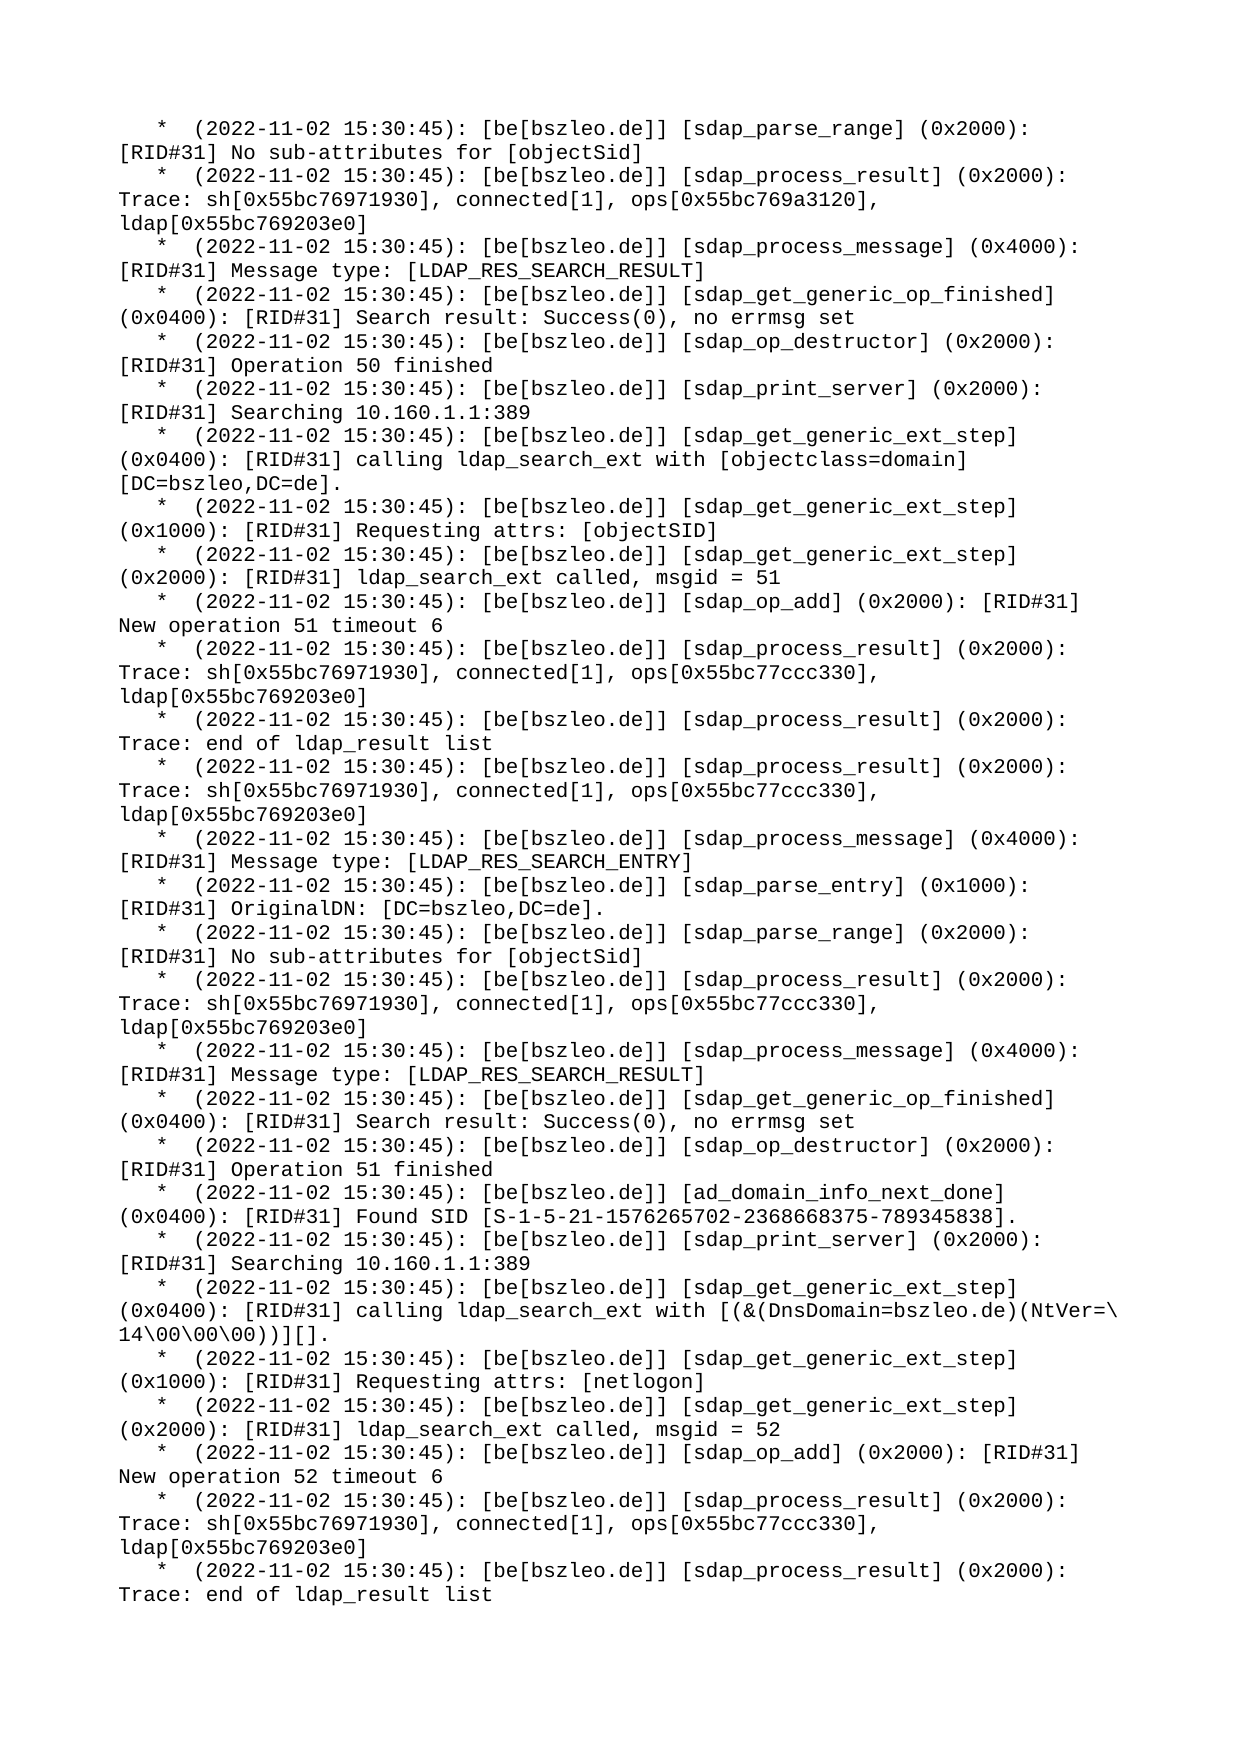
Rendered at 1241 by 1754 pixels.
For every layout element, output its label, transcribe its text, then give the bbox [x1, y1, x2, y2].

text * (2022-11-02 15:30:45): [be[bszleo.de]] [sdap_process_result] (0x2000): Trace: end of ldap_result list [118, 709, 1122, 757]
text * (2022-11-02 15:30:45): [be[bszleo.de]] [sdap_get_generic_ext_step] (0x0400): [RID#31] calling ldap_search_ext with [(&(DnsDomain=bszleo.de)(NtVer=\14\00\00\00))][]. [118, 1277, 1122, 1348]
text * (2022-11-02 15:30:45): [be[bszleo.de]] [sdap_process_result] (0x2000): Trace: sh[0x55bc76971930], connected[1], ops[0x55bc77ccc330], ldap[0x55bc769203e0] [118, 638, 1122, 709]
text * (2022-11-02 15:30:45): [be[bszleo.de]] [sdap_get_generic_ext_step] (0x0400): [RID#31] calling ldap_search_ext with [objectclass=domain][DC=bszleo,DC=de]. [118, 426, 1122, 496]
text * (2022-11-02 15:30:45): [be[bszleo.de]] [sdap_process_message] (0x4000): [RID#31] Message type: [LDAP_RES_SEARCH_ENTRY] [118, 827, 1122, 875]
text * (2022-11-02 15:30:45): [be[bszleo.de]] [sdap_parse_range] (0x2000): [RID#31] No sub-attributes for [objectSid] [118, 118, 1122, 165]
text * (2022-11-02 15:30:45): [be[bszleo.de]] [sdap_get_generic_op_finished] (0x0400): [RID#31] Search result: Success(0), no errmsg set [118, 1088, 1122, 1135]
text * (2022-11-02 15:30:45): [be[bszleo.de]] [sdap_process_result] (0x2000): Trace: sh[0x55bc76971930], connected[1], ops[0x55bc769a3120], ldap[0x55bc769203e0] [118, 165, 1122, 236]
text * (2022-11-02 15:30:45): [be[bszleo.de]] [sdap_op_destructor] (0x2000): [RID#31] Operation 50 finished [118, 331, 1122, 378]
text * (2022-11-02 15:30:45): [be[bszleo.de]] [sdap_process_result] (0x2000): Trace: end of ldap_result list [118, 1561, 1122, 1608]
text * (2022-11-02 15:30:45): [be[bszleo.de]] [sdap_process_result] (0x2000): Trace: sh[0x55bc76971930], connected[1], ops[0x55bc77ccc330], ldap[0x55bc769203e0] [118, 757, 1122, 827]
text * (2022-11-02 15:30:45): [be[bszleo.de]] [sdap_parse_entry] (0x1000): [RID#31] OriginalDN: [DC=bszleo,DC=de]. [118, 875, 1122, 922]
text * (2022-11-02 15:30:45): [be[bszleo.de]] [sdap_get_generic_ext_step] (0x2000): [RID#31] ldap_search_ext called, msgid = 51 [118, 544, 1122, 591]
text * (2022-11-02 15:30:45): [be[bszleo.de]] [sdap_process_message] (0x4000): [RID#31] Message type: [LDAP_RES_SEARCH_RESULT] [118, 1040, 1122, 1088]
text * (2022-11-02 15:30:45): [be[bszleo.de]] [sdap_parse_range] (0x2000): [RID#31] No sub-attributes for [objectSid] [118, 922, 1122, 969]
text * (2022-11-02 15:30:45): [be[bszleo.de]] [sdap_print_server] (0x2000): [RID#31] Searching 10.160.1.1:389 [118, 1229, 1122, 1277]
text * (2022-11-02 15:30:45): [be[bszleo.de]] [sdap_op_add] (0x2000): [RID#31] New operation 52 timeout 6 [118, 1442, 1122, 1489]
text * (2022-11-02 15:30:45): [be[bszleo.de]] [sdap_get_generic_op_finished] (0x0400): [RID#31] Search result: Success(0), no errmsg set [118, 284, 1122, 331]
text * (2022-11-02 15:30:45): [be[bszleo.de]] [sdap_get_generic_ext_step] (0x1000): [RID#31] Requesting attrs: [objectSID] [118, 496, 1122, 544]
text * (2022-11-02 15:30:45): [be[bszleo.de]] [sdap_process_result] (0x2000): Trace: sh[0x55bc76971930], connected[1], ops[0x55bc77ccc330], ldap[0x55bc769203e0] [118, 1489, 1122, 1561]
text * (2022-11-02 15:30:45): [be[bszleo.de]] [sdap_process_message] (0x4000): [RID#31] Message type: [LDAP_RES_SEARCH_RESULT] [118, 236, 1122, 284]
text * (2022-11-02 15:30:45): [be[bszleo.de]] [sdap_op_destructor] (0x2000): [RID#31] Operation 51 finished [118, 1135, 1122, 1182]
text * (2022-11-02 15:30:45): [be[bszleo.de]] [sdap_op_add] (0x2000): [RID#31] New operation 51 timeout 6 [118, 591, 1122, 638]
text * (2022-11-02 15:30:45): [be[bszleo.de]] [sdap_print_server] (0x2000): [RID#31] Searching 10.160.1.1:389 [118, 378, 1122, 426]
text * (2022-11-02 15:30:45): [be[bszleo.de]] [sdap_get_generic_ext_step] (0x2000): [RID#31] ldap_search_ext called, msgid = 52 [118, 1395, 1122, 1442]
text * (2022-11-02 15:30:45): [be[bszleo.de]] [sdap_get_generic_ext_step] (0x1000): [RID#31] Requesting attrs: [netlogon] [118, 1348, 1122, 1395]
text * (2022-11-02 15:30:45): [be[bszleo.de]] [ad_domain_info_next_done] (0x0400): [RID#31] Found SID [S-1-5-21-1576265702-2368668375-789345838]. [118, 1182, 1122, 1229]
text * (2022-11-02 15:30:45): [be[bszleo.de]] [sdap_process_result] (0x2000): Trace: sh[0x55bc76971930], connected[1], ops[0x55bc77ccc330], ldap[0x55bc769203e0] [118, 969, 1122, 1040]
